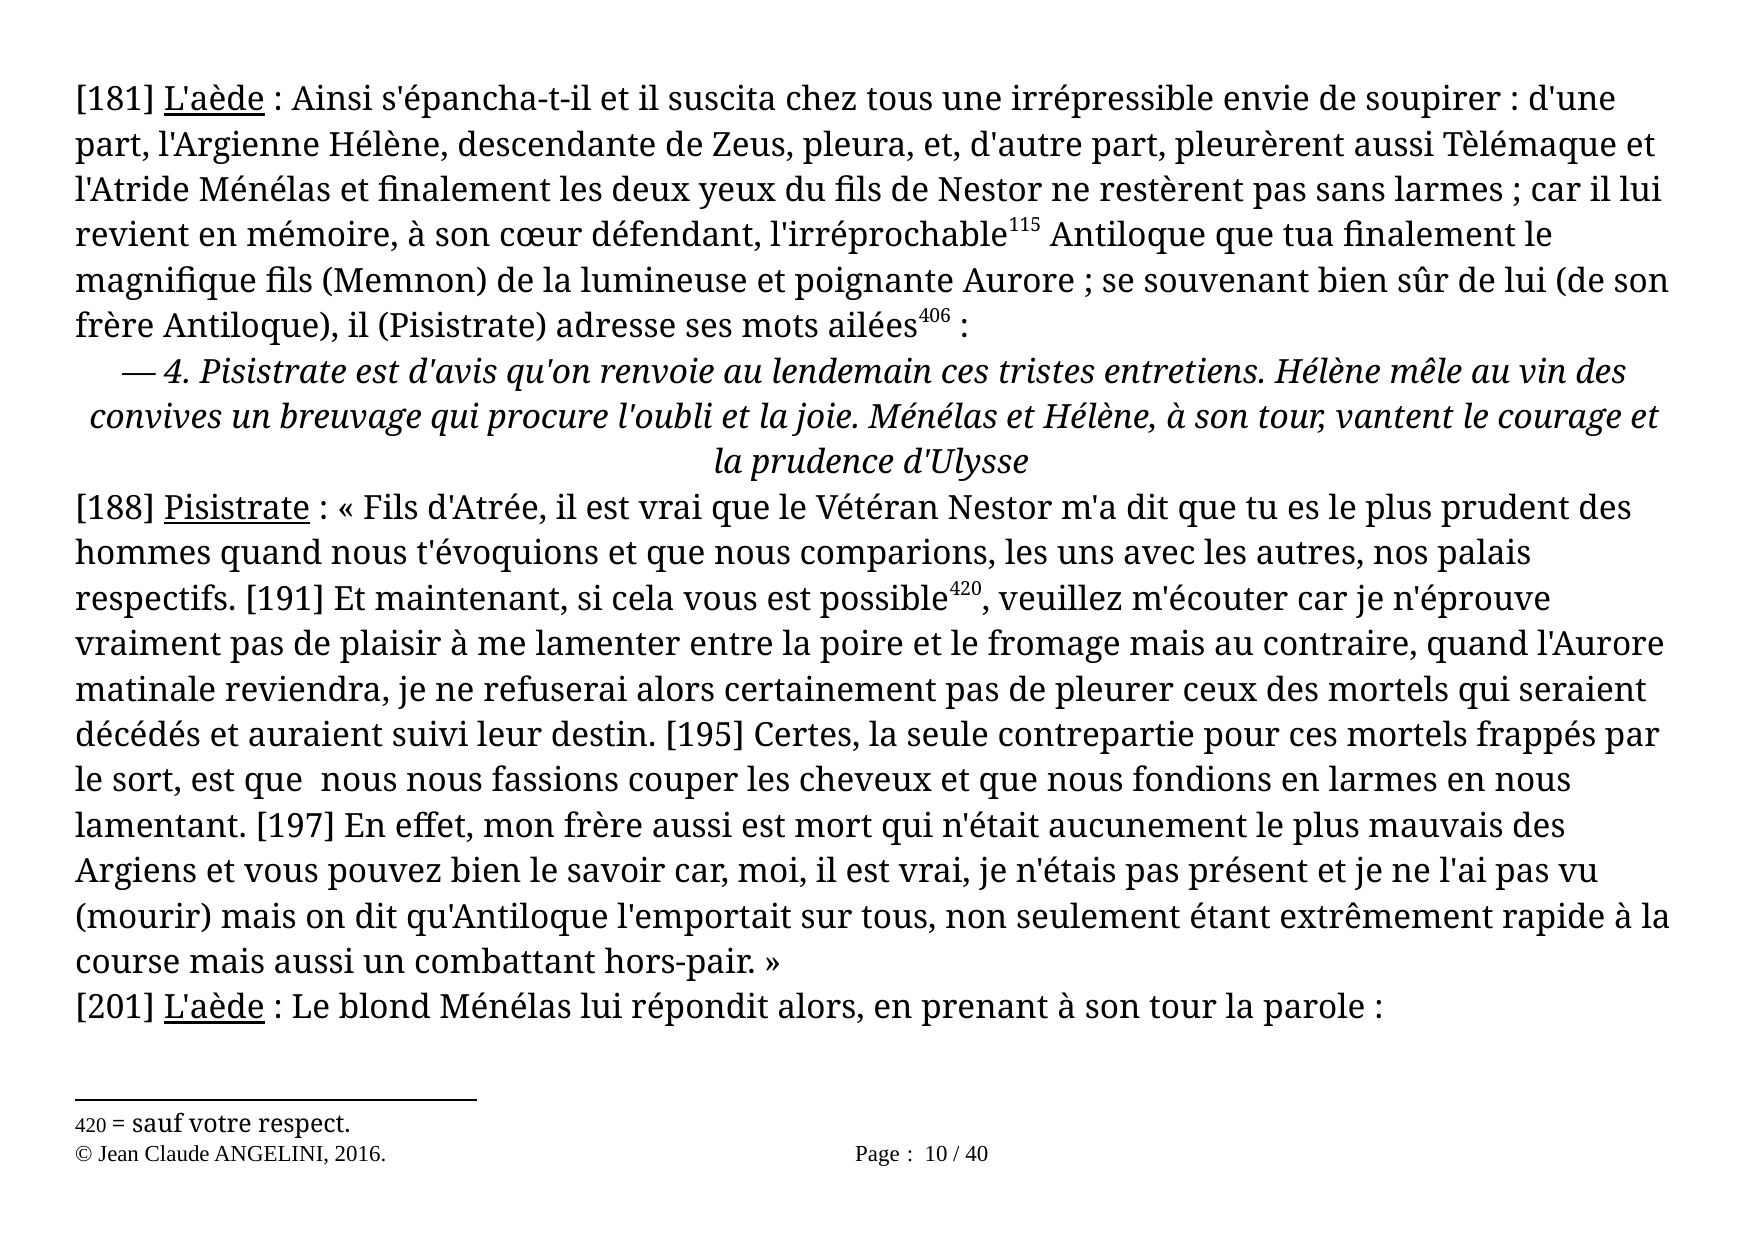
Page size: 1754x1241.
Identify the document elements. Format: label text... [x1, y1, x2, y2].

text [201] L'aède : Le blond Ménélas lui répondit alors, en prenant à son tour la parole : [75, 983, 1679, 1029]
text [188] Pisistrate : « Fils d'Atrée, il est vrai que le Vétéran Nestor m'a dit que tu es le plus prudent des hommes quand nous t'évoquions et que nous comparions, les uns avec les autres, nos palais respectifs. [191] Et maintenant, si cela vous est possible, veuillez m'écouter car je n'éprouve vraiment pas de plaisir à me lamenter entre la poire et le fromage mais au contraire, quand l'Aurore matinale reviendra, je ne refuserai alors certainement pas de pleurer ceux des mortels qui seraient décédés et auraient suivi leur destin. [195] Certes, la seule contrepartie pour ces mortels frappés par le sort, est que nous nous fassions couper les cheveux et que nous fondions en larmes en nous lamentant. [197] En effet, mon frère aussi est mort qui n'était aucunement le plus mauvais des Argiens et vous pouvez bien le savoir car, moi, il est vrai, je n'étais pas présent et je ne l'ai pas vu (mourir) mais on dit qu'Antiloque l'emportait sur tous, non seulement étant extrêmement rapide à la course mais aussi un combattant hors-pair. » [75, 484, 1679, 983]
text = sauf votre respect. [75, 1106, 1679, 1140]
text — 4. Pisistrate est d'avis qu'on renvoie au lendemain ces tristes entretiens. Hélène mêle au vin des convives un breuvage qui procure l'oubli et la joie. Ménélas et Hélène, à son tour, vantent le courage et la prudence d'Ulysse [75, 347, 1679, 484]
text [181] L'aède : Ainsi s'épancha-t-il et il suscita chez tous une irrépressible envie de soupirer : d'une part, l'Argienne Hélène, descendante de Zeus, pleura, et, d'autre part, pleurèrent aussi Tèlémaque et l'Atride Ménélas et finalement les deux yeux du fils de Nestor ne restèrent pas sans larmes ; car il lui revient en mémoire, à son cœur défendant, l'irréprochable115 Antiloque que tua finalement le magnifique fils (Memnon) de la lumineuse et poignante Aurore ; se souvenant bien sûr de lui (de son frère Antiloque), il (Pisistrate) adresse ses mots ailées406 : [75, 75, 1679, 347]
